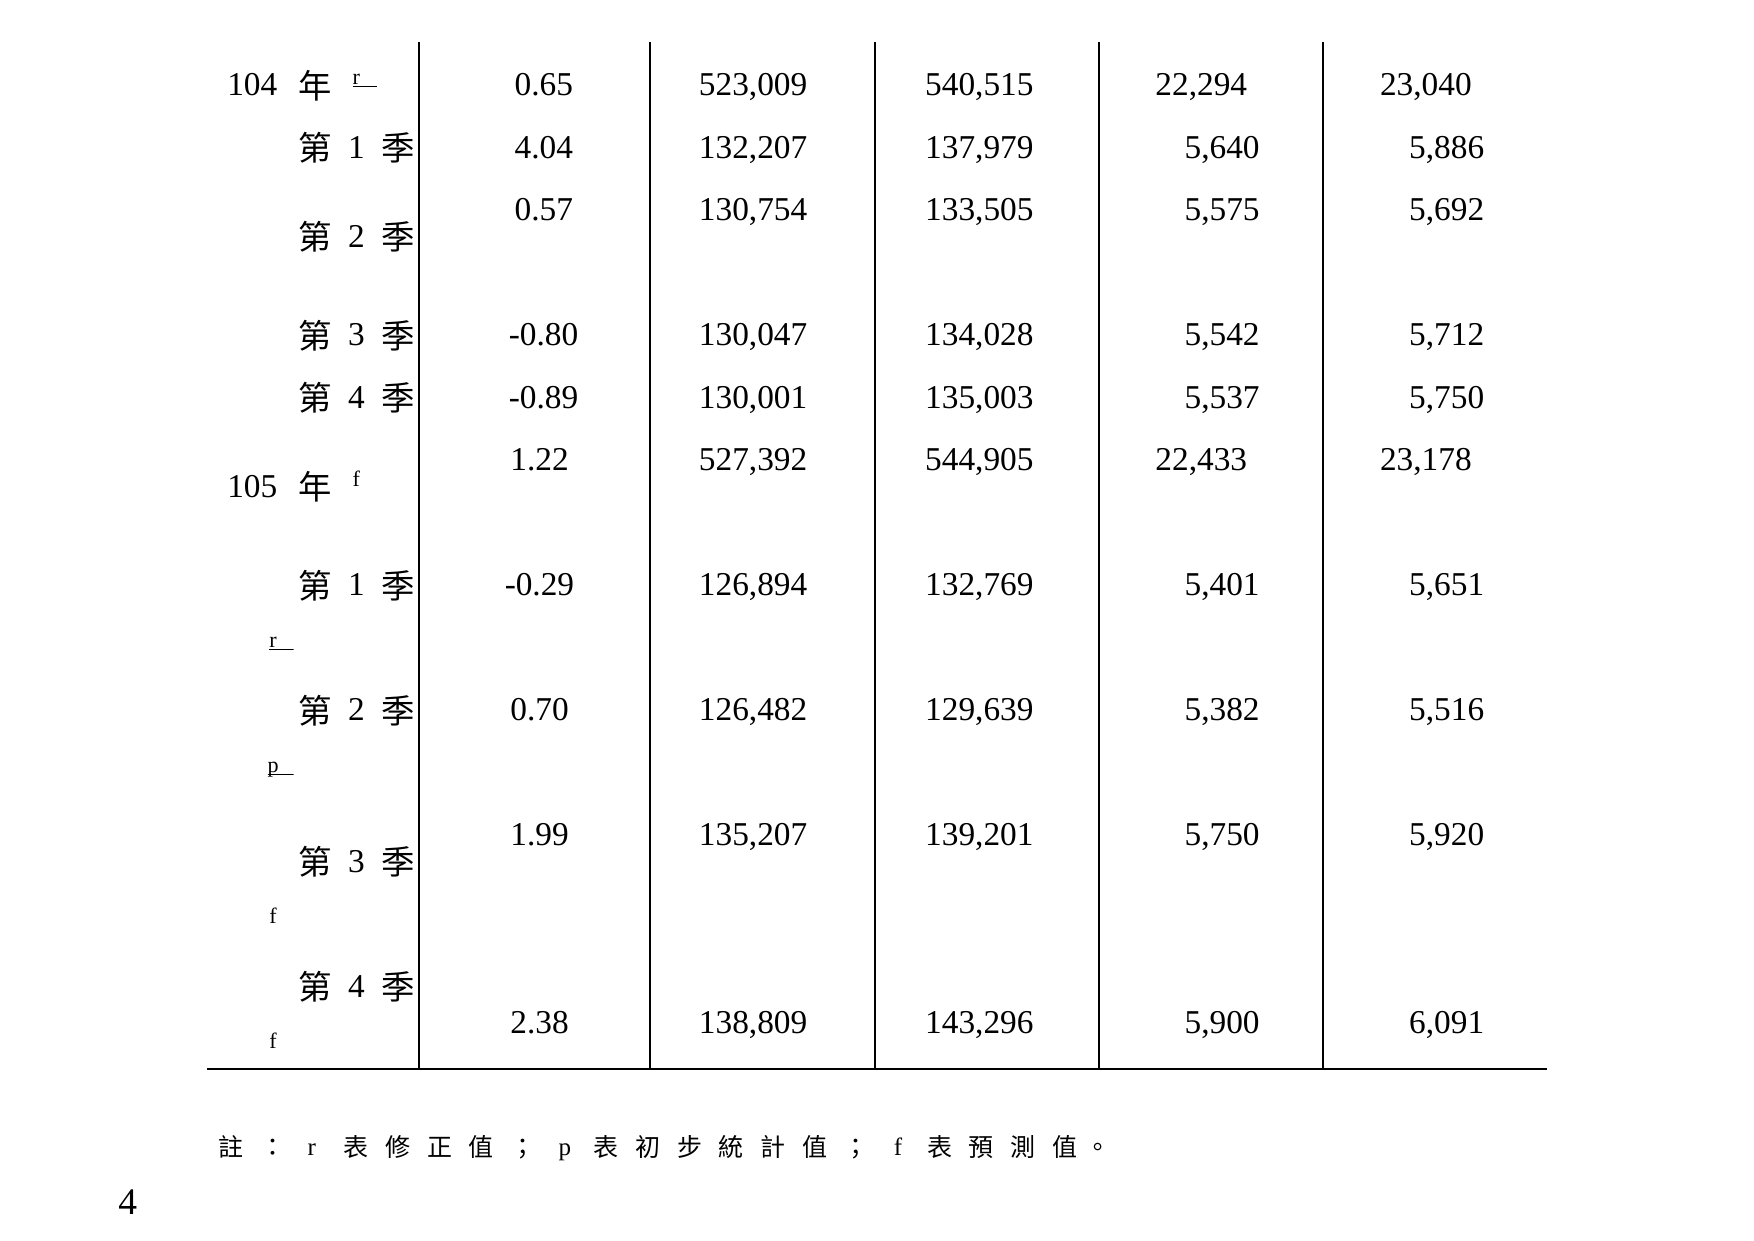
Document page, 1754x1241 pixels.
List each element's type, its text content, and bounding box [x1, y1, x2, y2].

table_cell 0.70 [420, 667, 649, 792]
table_cell 第3季 [207, 256, 418, 354]
table_cell 第1季 [207, 104, 418, 167]
table_cell 5,651 [1324, 506, 1547, 667]
table_cell 126,482 [651, 667, 874, 792]
table_cell 130,754 [651, 167, 874, 256]
table_cell -0.89 [420, 354, 649, 417]
table_cell 0.57 [420, 167, 649, 256]
table_cell 135,207 [651, 792, 874, 943]
table_cell -0.80 [420, 256, 649, 354]
table_cell 132,769 [876, 506, 1098, 667]
table_cell 第1季r [207, 506, 418, 667]
table_cell 527,392 [651, 417, 874, 506]
table_cell 138,809 [651, 943, 874, 1068]
table_cell 第4季f [207, 943, 418, 1068]
table_cell 第2季 [207, 167, 418, 256]
table_cell 130,001 [651, 354, 874, 417]
table_cell 23,178 [1324, 417, 1547, 506]
table_cell 6,091 [1324, 943, 1547, 1068]
table_cell 0.65 [420, 42, 649, 104]
table_cell 5,542 [1100, 256, 1322, 354]
table_cell 5,712 [1324, 256, 1547, 354]
table_cell 137,979 [876, 104, 1098, 167]
table_cell 22,433 [1100, 417, 1322, 506]
table_cell 1.22 [420, 417, 649, 506]
table_cell 5,401 [1100, 506, 1322, 667]
table_cell 523,009 [651, 42, 874, 104]
table_cell 5,750 [1100, 792, 1322, 943]
table_cell 2.38 [420, 943, 649, 1068]
table_cell 130,047 [651, 256, 874, 354]
table_cell 126,894 [651, 506, 874, 667]
table_cell 132,207 [651, 104, 874, 167]
table_cell -0.29 [420, 506, 649, 667]
table_cell 5,692 [1324, 167, 1547, 256]
table_cell 105年f [207, 417, 418, 506]
table_cell 第3季f [207, 792, 418, 943]
table_cell 第4季 [207, 354, 418, 417]
table_cell 5,382 [1100, 667, 1322, 792]
table_cell 135,003 [876, 354, 1098, 417]
table_cell 4.04 [420, 104, 649, 167]
table_cell 544,905 [876, 417, 1098, 506]
table_cell 143,296 [876, 943, 1098, 1068]
table_cell 5,750 [1324, 354, 1547, 417]
table_cell 134,028 [876, 256, 1098, 354]
table_cell 5,886 [1324, 104, 1547, 167]
table_cell 5,575 [1100, 167, 1322, 256]
table_cell 22,294 [1100, 42, 1322, 104]
table_cell 129,639 [876, 667, 1098, 792]
table_cell 540,515 [876, 42, 1098, 104]
table_cell 5,920 [1324, 792, 1547, 943]
table_cell 5,516 [1324, 667, 1547, 792]
table_cell 104年r [207, 42, 418, 104]
table_cell 1.99 [420, 792, 649, 943]
text 註：r 表修正值；p表初步統計值；f表預測值。 [177, 1104, 1627, 1167]
table_cell 第2季p [207, 667, 418, 792]
table_cell 5,900 [1100, 943, 1322, 1068]
table_cell 5,640 [1100, 104, 1322, 167]
table_cell 5,537 [1100, 354, 1322, 417]
table_cell 139,201 [876, 792, 1098, 943]
table_cell 133,505 [876, 167, 1098, 256]
table_cell 23,040 [1324, 42, 1547, 104]
